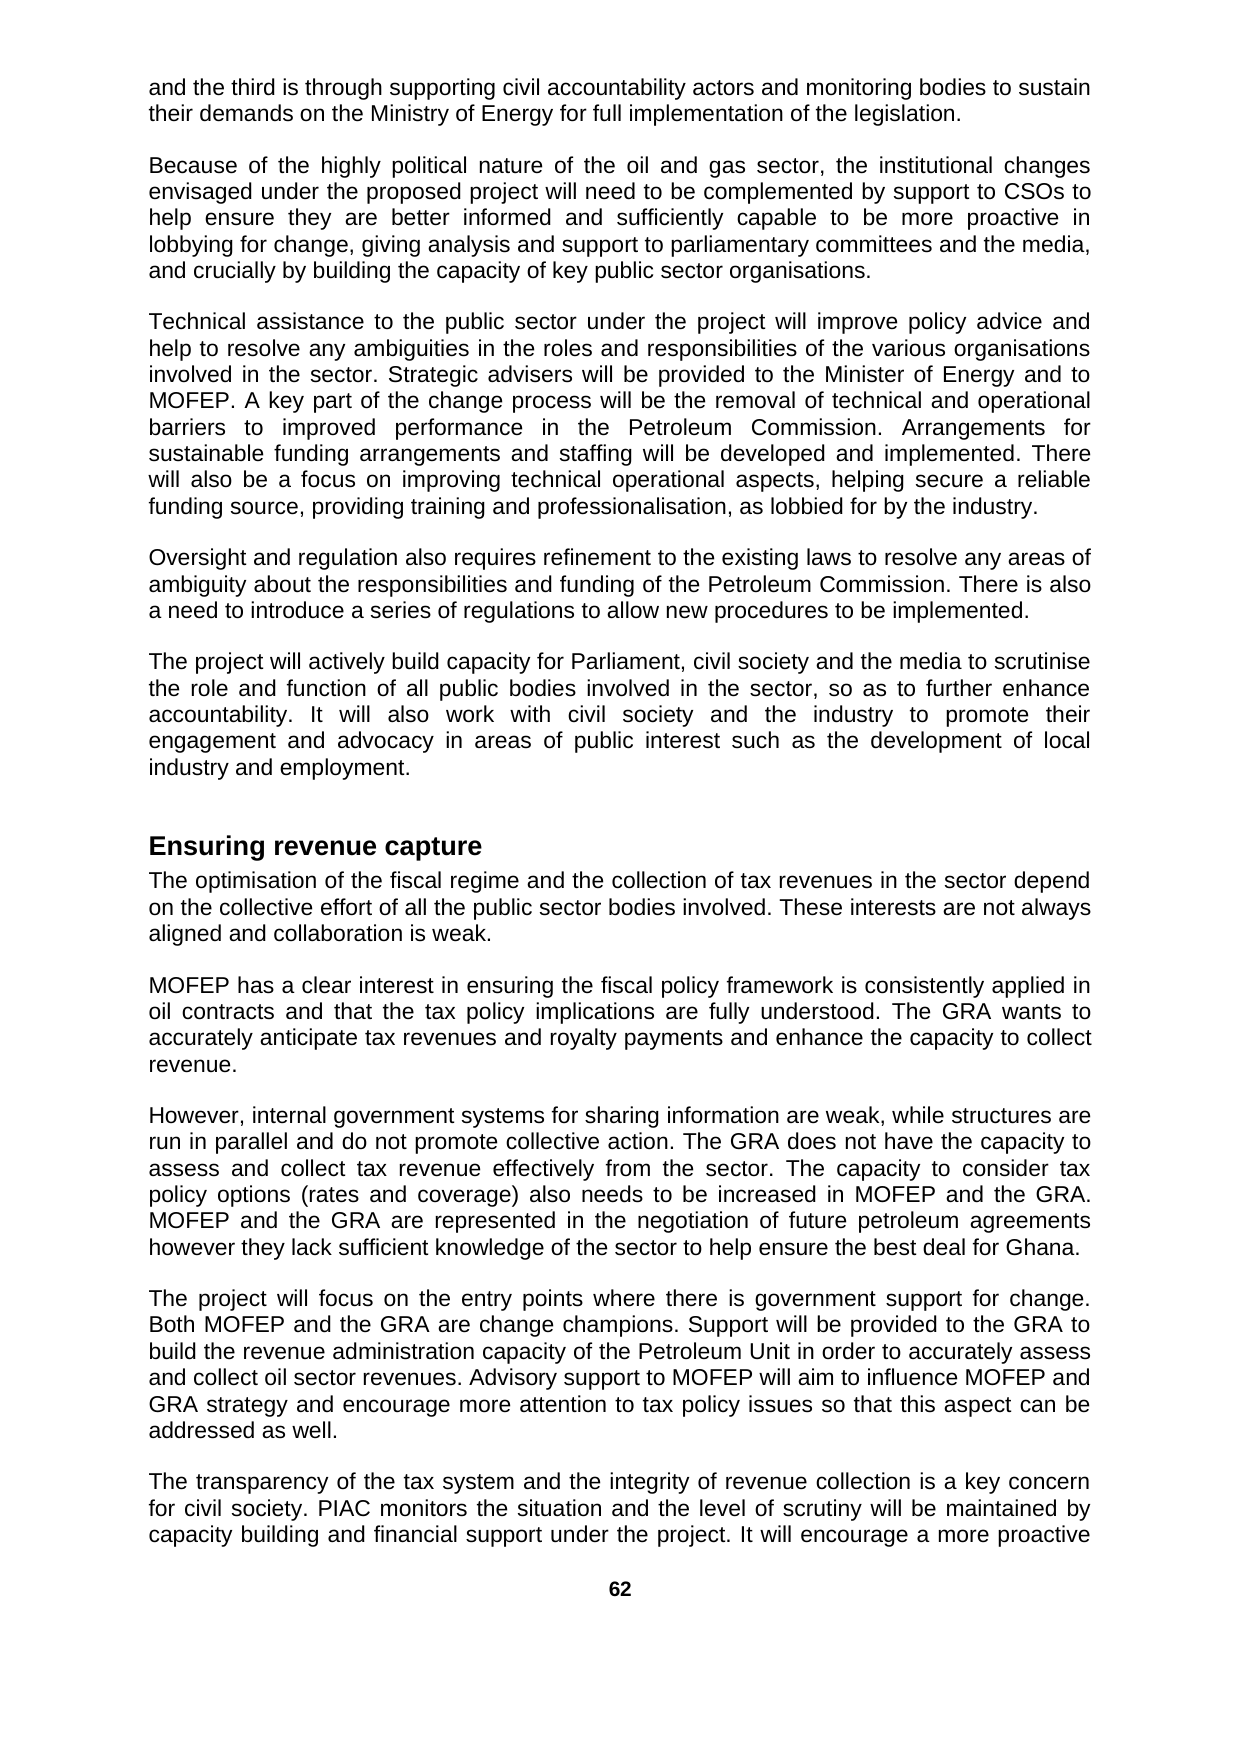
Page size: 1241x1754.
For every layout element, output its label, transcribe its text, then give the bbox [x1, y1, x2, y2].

text The project will focus on the entry points where there is government support for change. Both MOFEP and the GRA are change champions. Support will be provided to the GRA to build the revenue administration capacity of the Petroleum Unit in order to accurately assess and collect oil sector revenues. Advisory support to MOFEP will aim to influence MOFEP and GRA strategy and encourage more attention to tax policy issues so that this aspect can be addressed as well. [148, 1285, 1092, 1443]
text Technical assistance to the public sector under the project will improve policy advice and help to resolve any ambiguities in the roles and responsibilities of the various organisations involved in the sector. Strategic advisers will be provided to the Minister of Energy and to MOFEP. A key part of the change process will be the removal of technical and operational barriers to improved performance in the Petroleum Commission. Arrangements for sustainable funding arrangements and staffing will be developed and implemented. There will also be a focus on improving technical operational aspects, helping secure a reliable funding source, providing training and professionalisation, as lobbied for by the industry. [148, 308, 1092, 519]
text Oversight and regulation also requires refinement to the existing laws to resolve any areas of ambiguity about the responsibilities and funding of the Petroleum Commission. There is also a need to introduce a series of regulations to allow new procedures to be implemented. [148, 544, 1092, 623]
text The project will actively build capacity for Parliament, civil society and the media to scrutinise the role and function of all public bodies involved in the sector, so as to further enhance accountability. It will also work with civil society and the industry to promote their engagement and advocacy in areas of public interest such as the development of local industry and employment. [148, 648, 1092, 780]
text However, internal government systems for sharing information are weak, while structures are run in parallel and do not promote collective action. The GRA does not have the capacity to assess and collect tax revenue effectively from the sector. The capacity to consider tax policy options (rates and coverage) also needs to be increased in MOFEP and the GRA. MOFEP and the GRA are represented in the negotiation of future petroleum agreements however they lack sufficient knowledge of the sector to help ensure the best deal for Ghana. [148, 1102, 1092, 1260]
text MOFEP has a clear interest in ensuring the fiscal policy framework is consistently applied in oil contracts and that the tax policy implications are fully understood. The GRA wants to accurately anticipate tax revenues and royalty payments and enhance the capacity to collect revenue. [148, 972, 1092, 1077]
text The optimisation of the fiscal regime and the collection of tax revenues in the sector depend on the collective effort of all the public sector bodies involved. These interests are not always aligned and collaboration is weak. [148, 867, 1092, 947]
text Because of the highly political nature of the oil and gas sector, the institutional changes envisaged under the proposed project will need to be complemented by support to CSOs to help ensure they are better informed and sufficiently capable to be more proactive in lobbying for change, giving analysis and support to parliamentary committees and the media, and crucially by building the capacity of key public sector organisations. [148, 152, 1092, 283]
text The transparency of the tax system and the integrity of revenue collection is a key concern for civil society. PIAC monitors the situation and the level of scrutiny will be maintained by capacity building and financial support under the project. It will encourage a more proactive [148, 1468, 1092, 1547]
text and the third is through supporting civil accountability actors and monitoring bodies to sustain their demands on the Ministry of Energy for full implementation of the legislation. [148, 74, 1092, 127]
subtitle Ensuring revenue capture [148, 830, 1092, 861]
